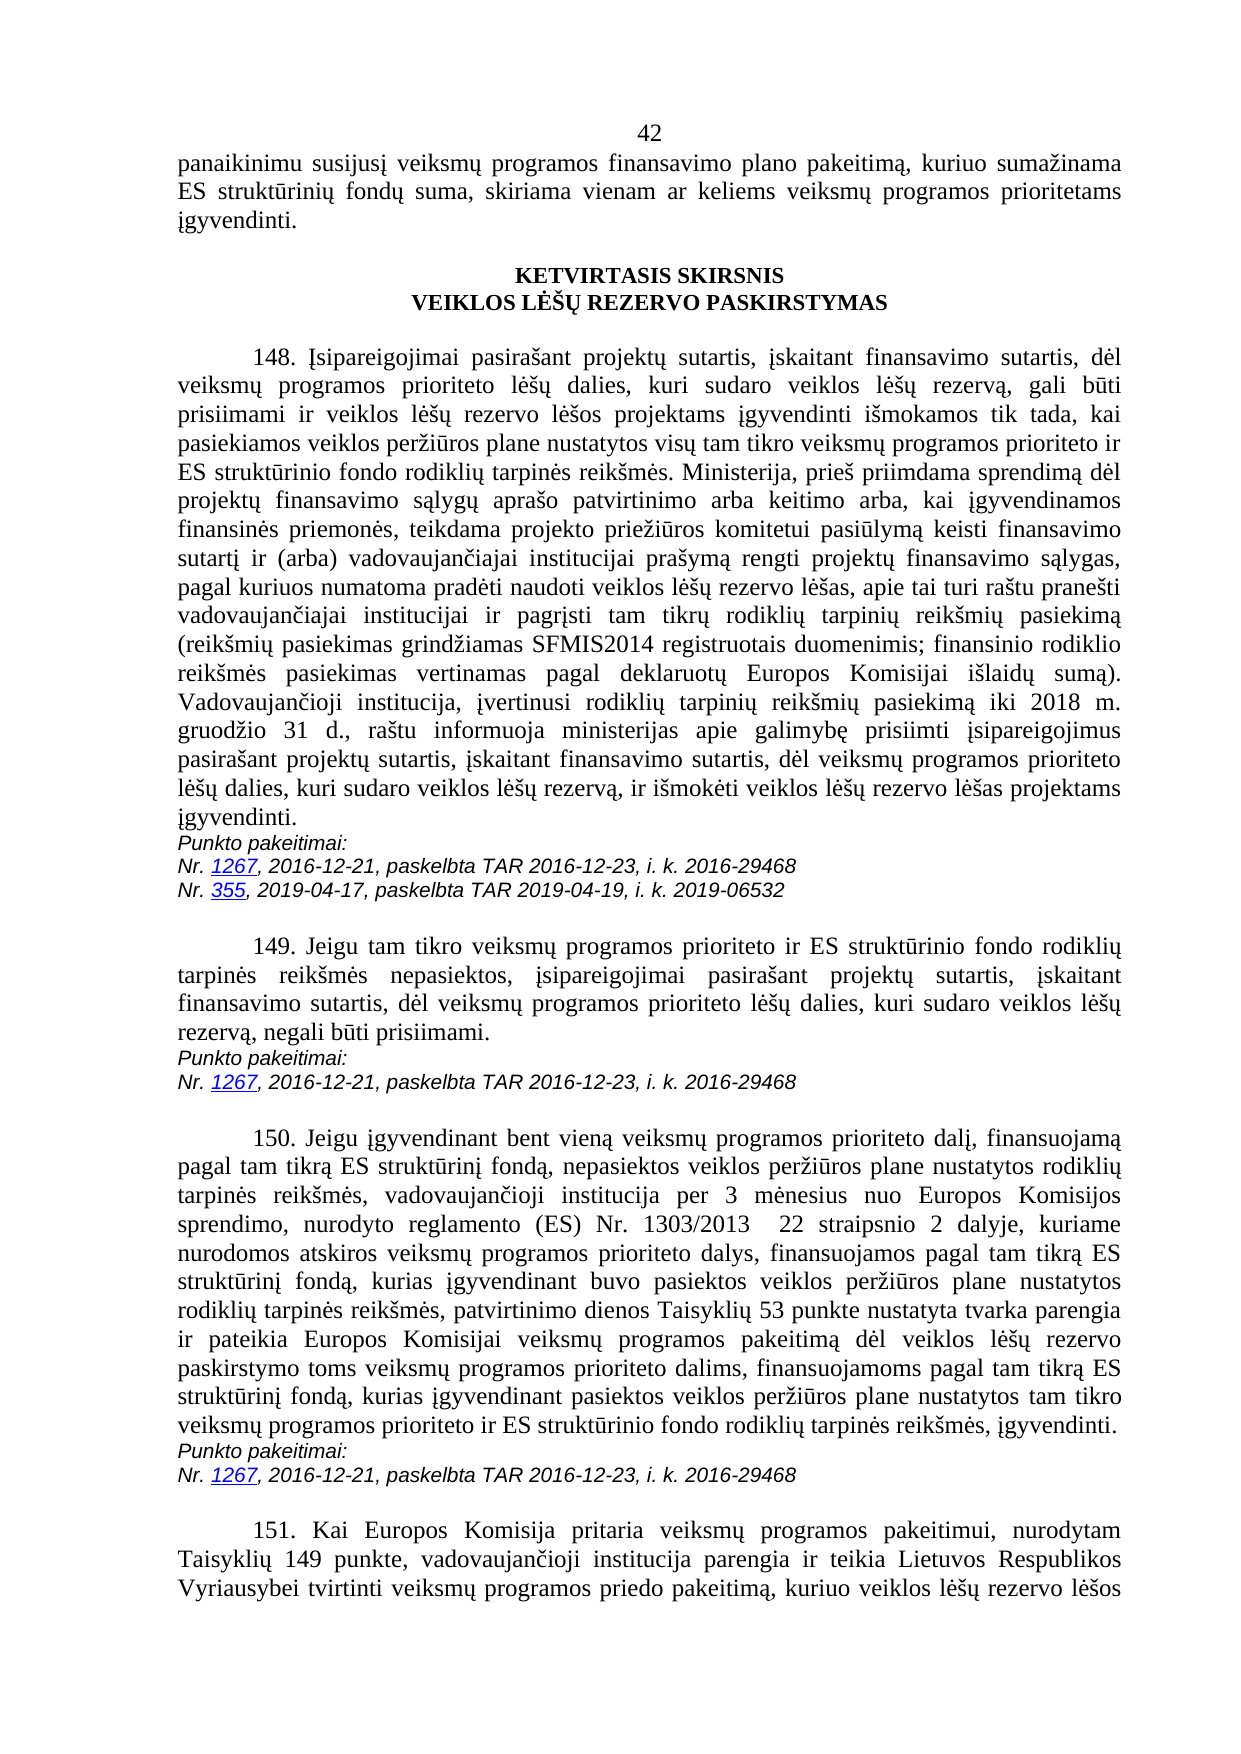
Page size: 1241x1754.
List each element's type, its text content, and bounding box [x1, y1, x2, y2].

text VEIKLOS LĖŠŲ REZERVO PASKIRSTYMAS [177, 289, 1122, 315]
text Nr. 355, 2019-04-17, paskelbta TAR 2019-04-19, i. k. 2019-06532 [177, 878, 1122, 902]
text Punkto pakeitimai: [177, 830, 1122, 854]
text 149. Jeigu tam tikro veiksmų programos prioriteto ir ES struktūrinio fondo rodiklių tarpinės reikšmės nepasiektos, įsipareigojimai pasirašant projektų sutartis, įskaitant finansavimo sutartis, dėl veiksmų programos prioriteto lėšų dalies, kuri sudaro veiklos lėšų rezervą, negali būti prisiimami. [177, 931, 1122, 1046]
text Nr. 1267, 2016-12-21, paskelbta TAR 2016-12-23, i. k. 2016-29468 [177, 854, 1122, 878]
text Nr. 1267, 2016-12-21, paskelbta TAR 2016-12-23, i. k. 2016-29468 [177, 1463, 1122, 1487]
text 148. Įsipareigojimai pasirašant projektų sutartis, įskaitant finansavimo sutartis, dėl veiksmų programos prioriteto lėšų dalies, kuri sudaro veiklos lėšų rezervą, gali būti prisiimami ir veiklos lėšų rezervo lėšos projektams įgyvendinti išmokamos tik tada, kai pasiekiamos veiklos peržiūros plane nustatytos visų tam tikro veiksmų programos prioriteto ir ES struktūrinio fondo rodiklių tarpinės reikšmės. Ministerija, prieš priimdama sprendimą dėl projektų finansavimo sąlygų aprašo patvirtinimo arba keitimo arba, kai įgyvendinamos finansinės priemonės, teikdama projekto priežiūros komitetui pasiūlymą keisti finansavimo sutartį ir (arba) vadovaujančiajai institucijai prašymą rengti projektų finansavimo sąlygas, pagal kuriuos numatoma pradėti naudoti veiklos lėšų rezervo lėšas, apie tai turi raštu pranešti vadovaujančiajai institucijai ir pagrįsti tam tikrų rodiklių tarpinių reikšmių pasiekimą (reikšmių pasiekimas grindžiamas SFMIS2014 registruotais duomenimis; finansinio rodiklio reikšmės pasiekimas vertinamas pagal deklaruotų Europos Komisijai išlaidų sumą). Vadovaujančioji institucija, įvertinusi rodiklių tarpinių reikšmių pasiekimą iki 2018 m. gruodžio 31 d., raštu informuoja ministerijas apie galimybę prisiimti įsipareigojimus pasirašant projektų sutartis, įskaitant finansavimo sutartis, dėl veiksmų programos prioriteto lėšų dalies, kuri sudaro veiklos lėšų rezervą, ir išmokėti veiklos lėšų rezervo lėšas projektams įgyvendinti. [177, 342, 1122, 830]
text panaikinimu susijusį veiksmų programos finansavimo plano pakeitimą, kuriuo sumažinama ES struktūrinių fondų suma, skiriama vienam ar keliems veiksmų programos prioritetams įgyvendinti. [177, 148, 1122, 234]
text 151. Kai Europos Komisija pritaria veiksmų programos pakeitimui, nurodytam Taisyklių 149 punkte, vadovaujančioji institucija parengia ir teikia Lietuvos Respublikos Vyriausybei tvirtinti veiksmų programos priedo pakeitimą, kuriuo veiklos lėšų rezervo lėšos [177, 1516, 1122, 1602]
subtitle KETVIRTASIS SKIRSNIS [177, 263, 1122, 289]
text 150. Jeigu įgyvendinant bent vieną veiksmų programos prioriteto dalį, finansuojamą pagal tam tikrą ES struktūrinį fondą, nepasiektos veiklos peržiūros plane nustatytos rodiklių tarpinės reikšmės, vadovaujančioji institucija per 3 mėnesius nuo Europos Komisijos sprendimo, nurodyto reglamento (ES) Nr. 1303/2013 22 straipsnio 2 dalyje, kuriame nurodomos atskiros veiksmų programos prioriteto dalys, finansuojamos pagal tam tikrą ES struktūrinį fondą, kurias įgyvendinant buvo pasiektos veiklos peržiūros plane nustatytos rodiklių tarpinės reikšmės, patvirtinimo dienos Taisyklių 53 punkte nustatyta tvarka parengia ir pateikia Europos Komisijai veiksmų programos pakeitimą dėl veiklos lėšų rezervo paskirstymo toms veiksmų programos prioriteto dalims, finansuojamoms pagal tam tikrą ES struktūrinį fondą, kurias įgyvendinant pasiektos veiklos peržiūros plane nustatytos tam tikro veiksmų programos prioriteto ir ES struktūrinio fondo rodiklių tarpinės reikšmės, įgyvendinti. [177, 1123, 1122, 1439]
text Punkto pakeitimai: [177, 1046, 1122, 1070]
text Nr. 1267, 2016-12-21, paskelbta TAR 2016-12-23, i. k. 2016-29468 [177, 1070, 1122, 1094]
text Punkto pakeitimai: [177, 1439, 1122, 1463]
